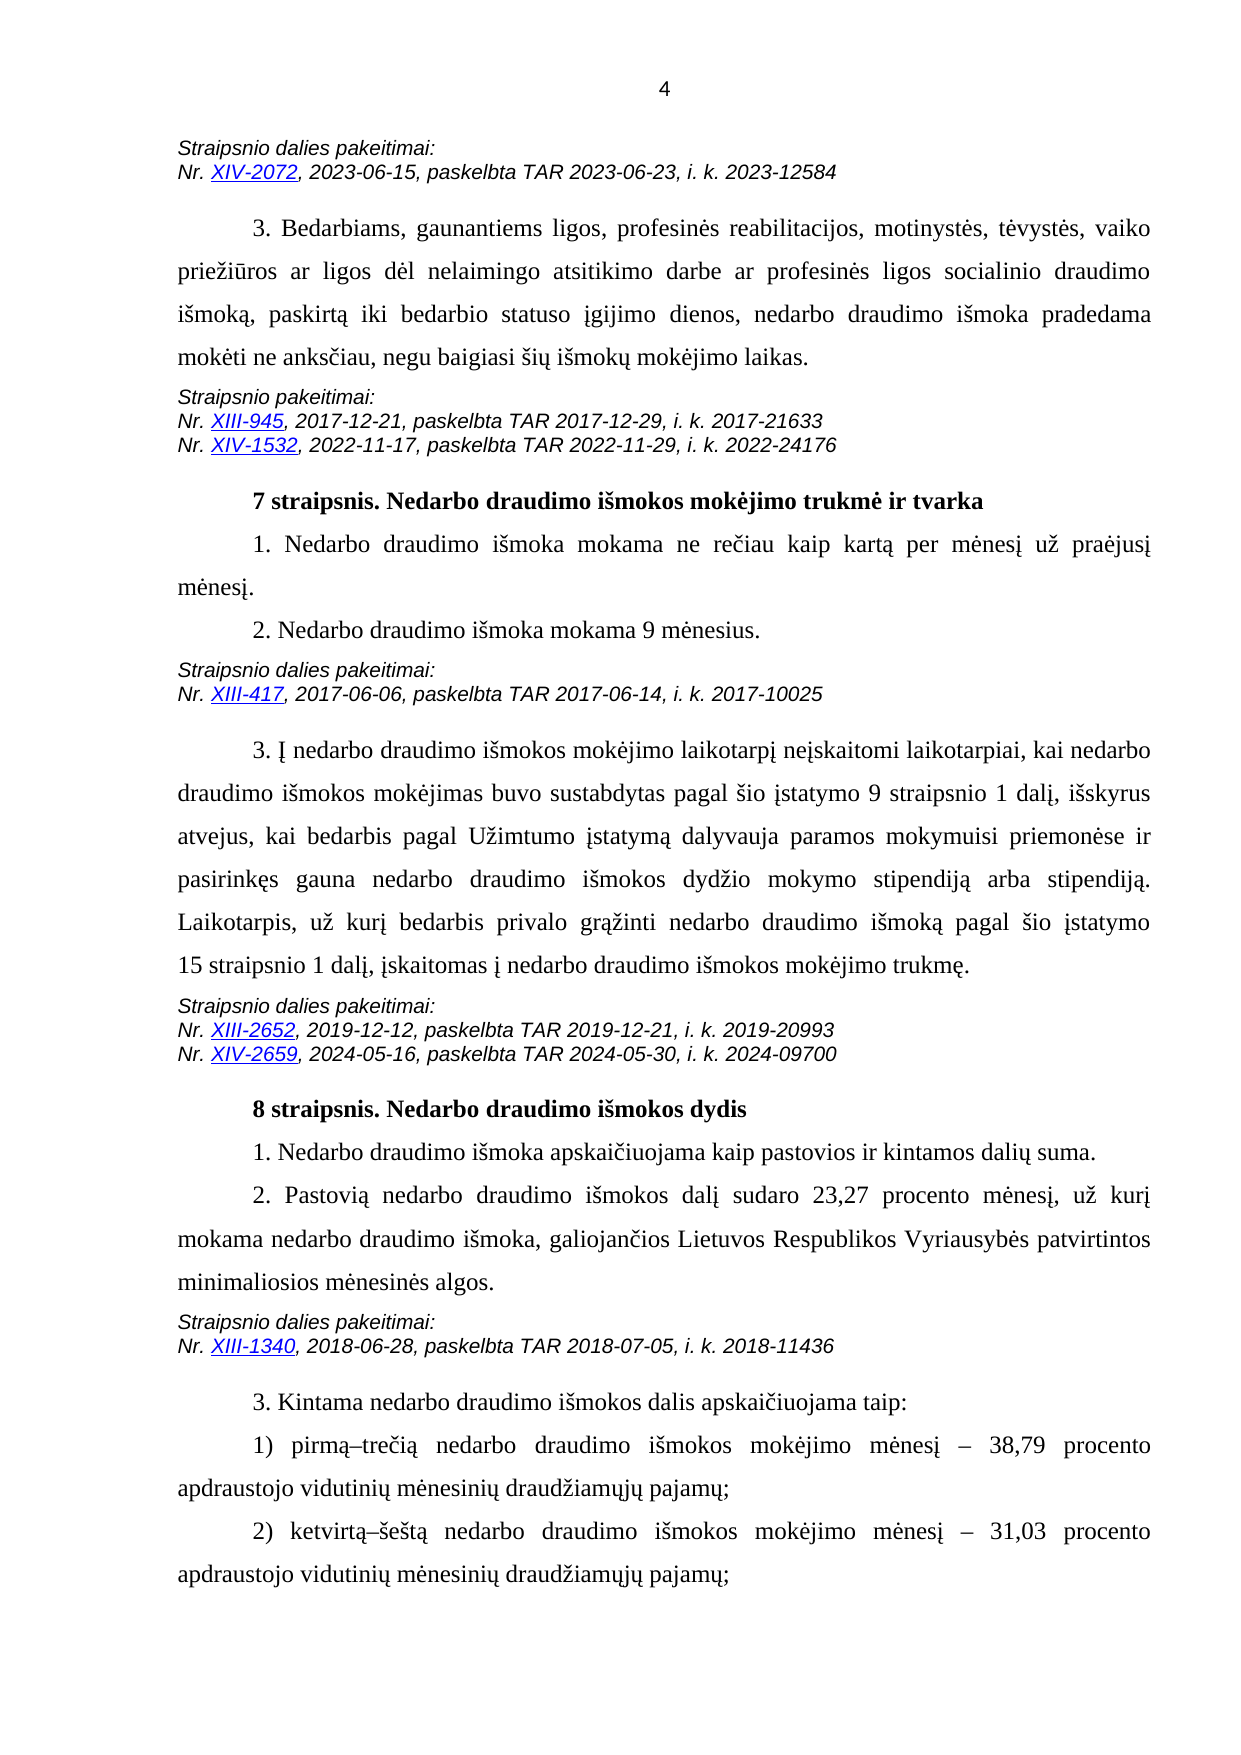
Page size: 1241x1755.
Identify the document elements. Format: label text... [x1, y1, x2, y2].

text 3. Bedarbiams, gaunantiems ligos, profesinės reabilitacijos, motinystės, tėvystės, vaiko priežiūros ar ligos dėl nelaimingo atsitikimo darbe ar profesinės ligos socialinio draudimo išmoką, paskirtą iki bedarbio statuso įgijimo dienos, nedarbo draudimo išmoka pradedama mokėti ne anksčiau, negu baigiasi šių išmokų mokėjimo laikas. [177, 213, 1152, 371]
text 2) ketvirtą–šeštą nedarbo draudimo išmokos mokėjimo mėnesį – 31,03 procento apdraustojo vidutinių mėnesinių draudžiamųjų pajamų; [177, 1516, 1152, 1588]
text Straipsnio pakeitimai: [177, 385, 1152, 409]
text Nr. XIV-2659, 2024-05-16, paskelbta TAR 2024-05-30, i. k. 2024-09700 [177, 1042, 1152, 1066]
text 8 straipsnis. Nedarbo draudimo išmokos dydis [177, 1094, 1152, 1123]
text Nr. XIII-2652, 2019-12-12, paskelbta TAR 2019-12-21, i. k. 2019-20993 [177, 1018, 1152, 1042]
text 2. Pastovią nedarbo draudimo išmokos dalį sudaro 23,27 procento mėnesį, už kurį mokama nedarbo draudimo išmoka, galiojančios Lietuvos Respublikos Vyriausybės patvirtintos minimaliosios mėnesinės algos. [177, 1181, 1152, 1296]
text Nr. XIII-1340, 2018-06-28, paskelbta TAR 2018-07-05, i. k. 2018-11436 [177, 1334, 1152, 1358]
text 7 straipsnis. Nedarbo draudimo išmokos mokėjimo trukmė ir tvarka [177, 486, 1152, 514]
text Straipsnio dalies pakeitimai: [177, 136, 1152, 160]
text Straipsnio dalies pakeitimai: [177, 1310, 1152, 1334]
text 3. Kintama nedarbo draudimo išmokos dalis apskaičiuojama taip: [177, 1387, 1152, 1415]
text 1. Nedarbo draudimo išmoka apskaičiuojama kaip pastovios ir kintamos dalių suma. [177, 1137, 1152, 1166]
text Straipsnio dalies pakeitimai: [177, 994, 1152, 1018]
text 1. Nedarbo draudimo išmoka mokama ne rečiau kaip kartą per mėnesį už praėjusį mėnesį. [177, 529, 1152, 601]
text Nr. XIV-1532, 2022-11-17, paskelbta TAR 2022-11-29, i. k. 2022-24176 [177, 433, 1152, 457]
text Nr. XIII-417, 2017-06-06, paskelbta TAR 2017-06-14, i. k. 2017-10025 [177, 682, 1152, 706]
text Nr. XIV-2072, 2023-06-15, paskelbta TAR 2023-06-23, i. k. 2023-12584 [177, 160, 1152, 184]
text 3. Į nedarbo draudimo išmokos mokėjimo laikotarpį neįskaitomi laikotarpiai, kai nedarbo draudimo išmokos mokėjimas buvo sustabdytas pagal šio įstatymo 9 straipsnio 1 dalį, išskyrus atvejus, kai bedarbis pagal Užimtumo įstatymą dalyvauja paramos mokymuisi priemonėse ir pasirinkęs gauna nedarbo draudimo išmokos dydžio mokymo stipendiją arba stipendiją. Laikotarpis, už kurį bedarbis privalo grąžinti nedarbo draudimo išmoką pagal šio įstatymo 15 straipsnio 1 dalį, įskaitomas į nedarbo draudimo išmokos mokėjimo trukmę. [177, 735, 1152, 979]
text 1) pirmą–trečią nedarbo draudimo išmokos mokėjimo mėnesį – 38,79 procento apdraustojo vidutinių mėnesinių draudžiamųjų pajamų; [177, 1430, 1152, 1502]
text 2. Nedarbo draudimo išmoka mokama 9 mėnesius. [177, 615, 1152, 644]
text Straipsnio dalies pakeitimai: [177, 658, 1152, 682]
text Nr. XIII-945, 2017-12-21, paskelbta TAR 2017-12-29, i. k. 2017-21633 [177, 409, 1152, 433]
